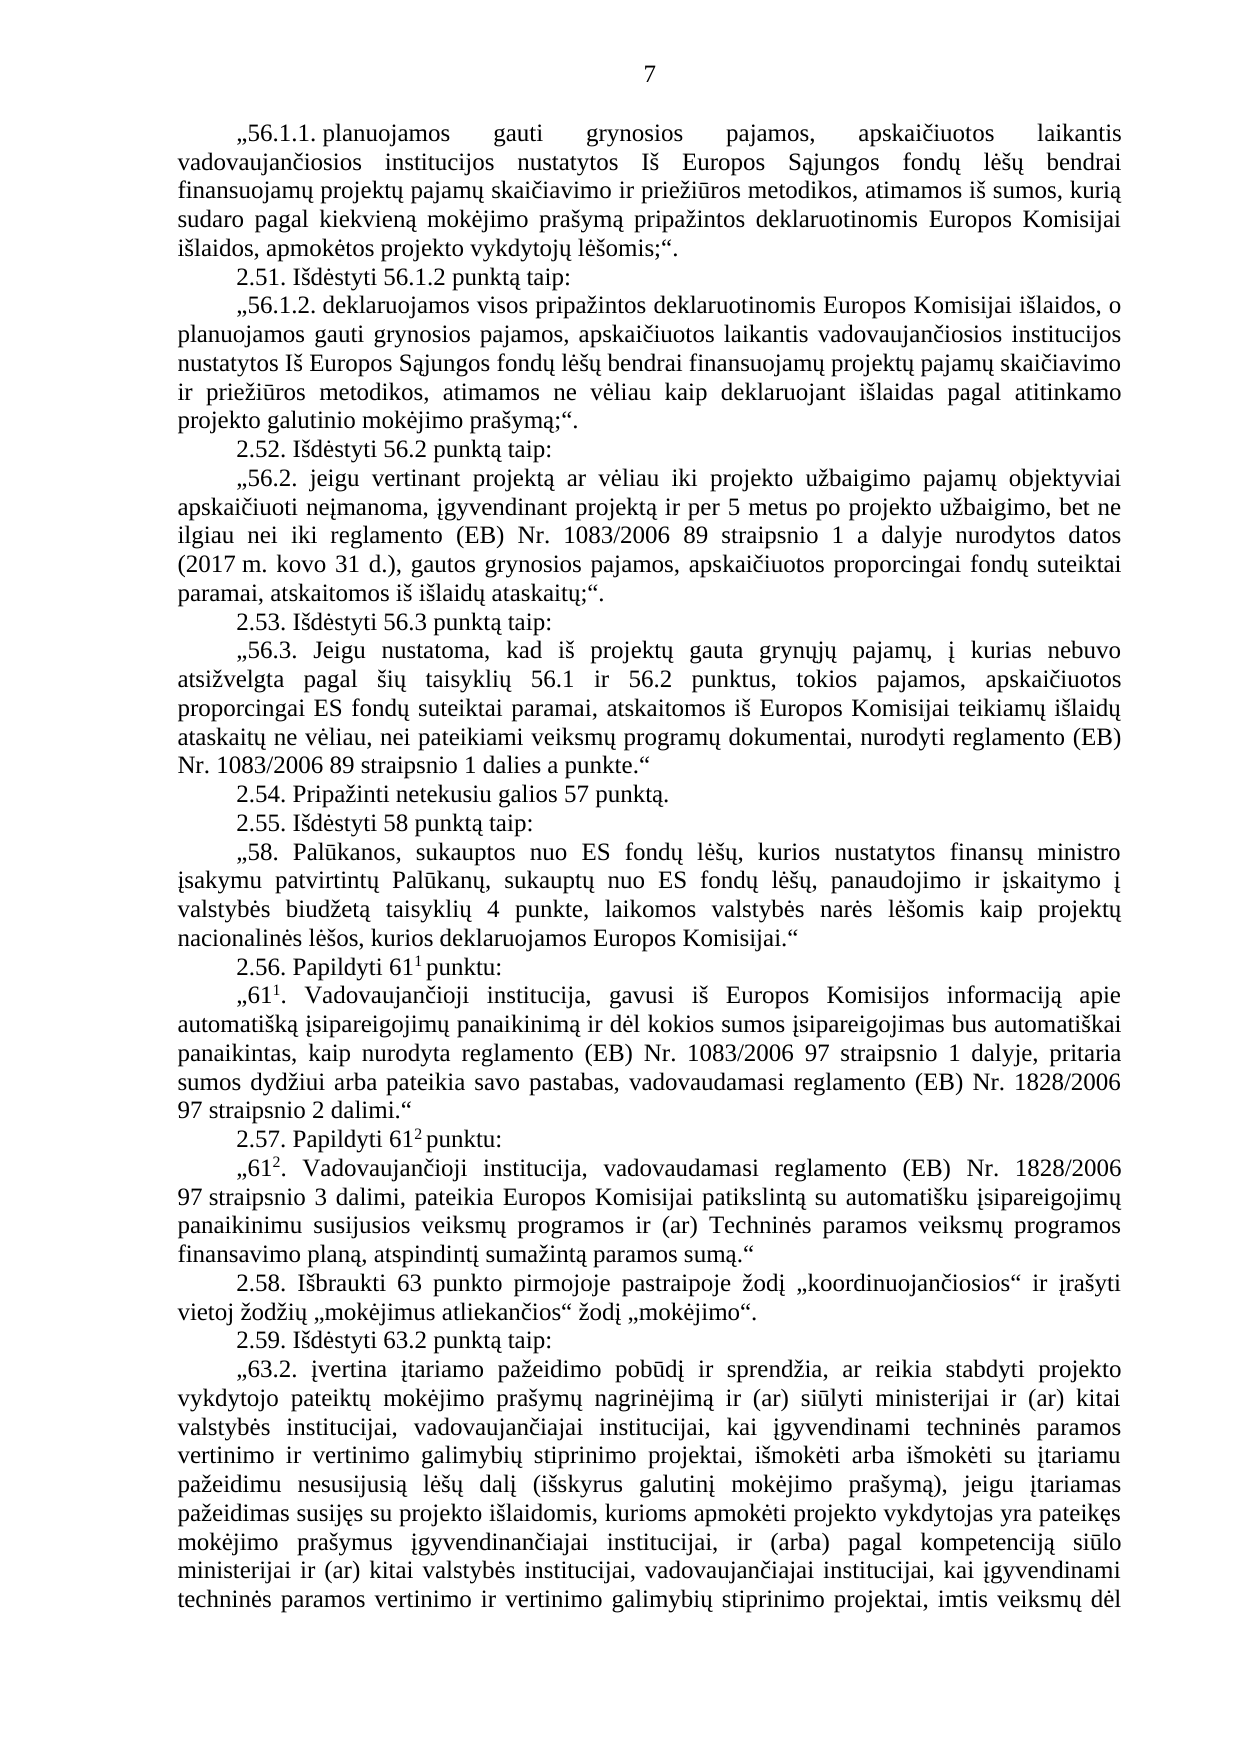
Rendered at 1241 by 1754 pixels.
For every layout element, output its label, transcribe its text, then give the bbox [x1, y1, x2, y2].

text 2.59. Išdėstyti 63.2 punktą taip: [177, 1326, 1122, 1354]
text 2.51. Išdėstyti 56.1.2 punktą taip: [177, 262, 1122, 291]
text „58. Palūkanos, sukauptos nuo ES fondų lėšų, kurios nustatytos finansų ministro įsakymu patvirtintų Palūkanų, sukauptų nuo ES fondų lėšų, panaudojimo ir įskaitymo į valstybės biudžetą taisyklių 4 punkte, laikomos valstybės narės lėšomis kaip projektų nacionalinės lėšos, kurios deklaruojamos Europos Komisijai.“ [177, 837, 1122, 952]
text 2.54. Pripažinti netekusiu galios 57 punktą. [177, 779, 1122, 808]
text „63.2. įvertina įtariamo pažeidimo pobūdį ir sprendžia, ar reikia stabdyti projekto vykdytojo pateiktų mokėjimo prašymų nagrinėjimą ir (ar) siūlyti ministerijai ir (ar) kitai valstybės institucijai, vadovaujančiajai institucijai, kai įgyvendinami techninės paramos vertinimo ir vertinimo galimybių stiprinimo projektai, išmokėti arba išmokėti su įtariamu pažeidimu nesusijusią lėšų dalį (išskyrus galutinį mokėjimo prašymą), jeigu įtariamas pažeidimas susijęs su projekto išlaidomis, kurioms apmokėti projekto vykdytojas yra pateikęs mokėjimo prašymus įgyvendinančiajai institucijai, ir (arba) pagal kompetenciją siūlo ministerijai ir (ar) kitai valstybės institucijai, vadovaujančiajai institucijai, kai įgyvendinami techninės paramos vertinimo ir vertinimo galimybių stiprinimo projektai, imtis veiksmų dėl [177, 1354, 1122, 1613]
text „56.1.1. planuojamos gauti grynosios pajamos, apskaičiuotos laikantis vadovaujančiosios institucijos nustatytos Iš Europos Sąjungos fondų lėšų bendrai finansuojamų projektų pajamų skaičiavimo ir priežiūros metodikos, atimamos iš sumos, kurią sudaro pagal kiekvieną mokėjimo prašymą pripažintos deklaruotinomis Europos Komisijai išlaidos, apmokėtos projekto vykdytojų lėšomis;“. [177, 118, 1122, 262]
text 2.56. Papildyti 611 punktu: [177, 952, 1122, 981]
text „56.2. jeigu vertinant projektą ar vėliau iki projekto užbaigimo pajamų objektyviai apskaičiuoti neįmanoma, įgyvendinant projektą ir per 5 metus po projekto užbaigimo, bet ne ilgiau nei iki reglamento (EB) Nr. 1083/2006 89 straipsnio 1 a dalyje nurodytos datos (2017 m. kovo 31 d.), gautos grynosios pajamos, apskaičiuotos proporcingai fondų suteiktai paramai, atskaitomos iš išlaidų ataskaitų;“. [177, 463, 1122, 607]
text 2.55. Išdėstyti 58 punktą taip: [177, 808, 1122, 837]
text „56.1.2. deklaruojamos visos pripažintos deklaruotinomis Europos Komisijai išlaidos, o planuojamos gauti grynosios pajamos, apskaičiuotos laikantis vadovaujančiosios institucijos nustatytos Iš Europos Sąjungos fondų lėšų bendrai finansuojamų projektų pajamų skaičiavimo ir priežiūros metodikos, atimamos ne vėliau kaip deklaruojant išlaidas pagal atitinkamo projekto galutinio mokėjimo prašymą;“. [177, 291, 1122, 434]
text „56.3. Jeigu nustatoma, kad iš projektų gauta grynųjų pajamų, į kurias nebuvo atsižvelgta pagal šių taisyklių 56.1 ir 56.2 punktus, tokios pajamos, apskaičiuotos proporcingai ES fondų suteiktai paramai, atskaitomos iš Europos Komisijai teikiamų išlaidų ataskaitų ne vėliau, nei pateikiami veiksmų programų dokumentai, nurodyti reglamento (EB) Nr. 1083/2006 89 straipsnio 1 dalies a punkte.“ [177, 636, 1122, 779]
text „612. Vadovaujančioji institucija, vadovaudamasi reglamento (EB) Nr. 1828/2006 97 straipsnio 3 dalimi, pateikia Europos Komisijai patikslintą su automatišku įsipareigojimų panaikinimu susijusios veiksmų programos ir (ar) Techninės paramos veiksmų programos finansavimo planą, atspindintį sumažintą paramos sumą.“ [177, 1153, 1122, 1268]
text 2.53. Išdėstyti 56.3 punktą taip: [177, 607, 1122, 636]
text 2.52. Išdėstyti 56.2 punktą taip: [177, 434, 1122, 463]
text 2.57. Papildyti 612 punktu: [177, 1124, 1122, 1153]
text „611. Vadovaujančioji institucija, gavusi iš Europos Komisijos informaciją apie automatišką įsipareigojimų panaikinimą ir dėl kokios sumos įsipareigojimas bus automatiškai panaikintas, kaip nurodyta reglamento (EB) Nr. 1083/2006 97 straipsnio 1 dalyje, pritaria sumos dydžiui arba pateikia savo pastabas, vadovaudamasi reglamento (EB) Nr. 1828/2006 97 straipsnio 2 dalimi.“ [177, 981, 1122, 1124]
text 2.58. Išbraukti 63 punkto pirmojoje pastraipoje žodį „koordinuojančiosios“ ir įrašyti vietoj žodžių „mokėjimus atliekančios“ žodį „mokėjimo“. [177, 1268, 1122, 1326]
